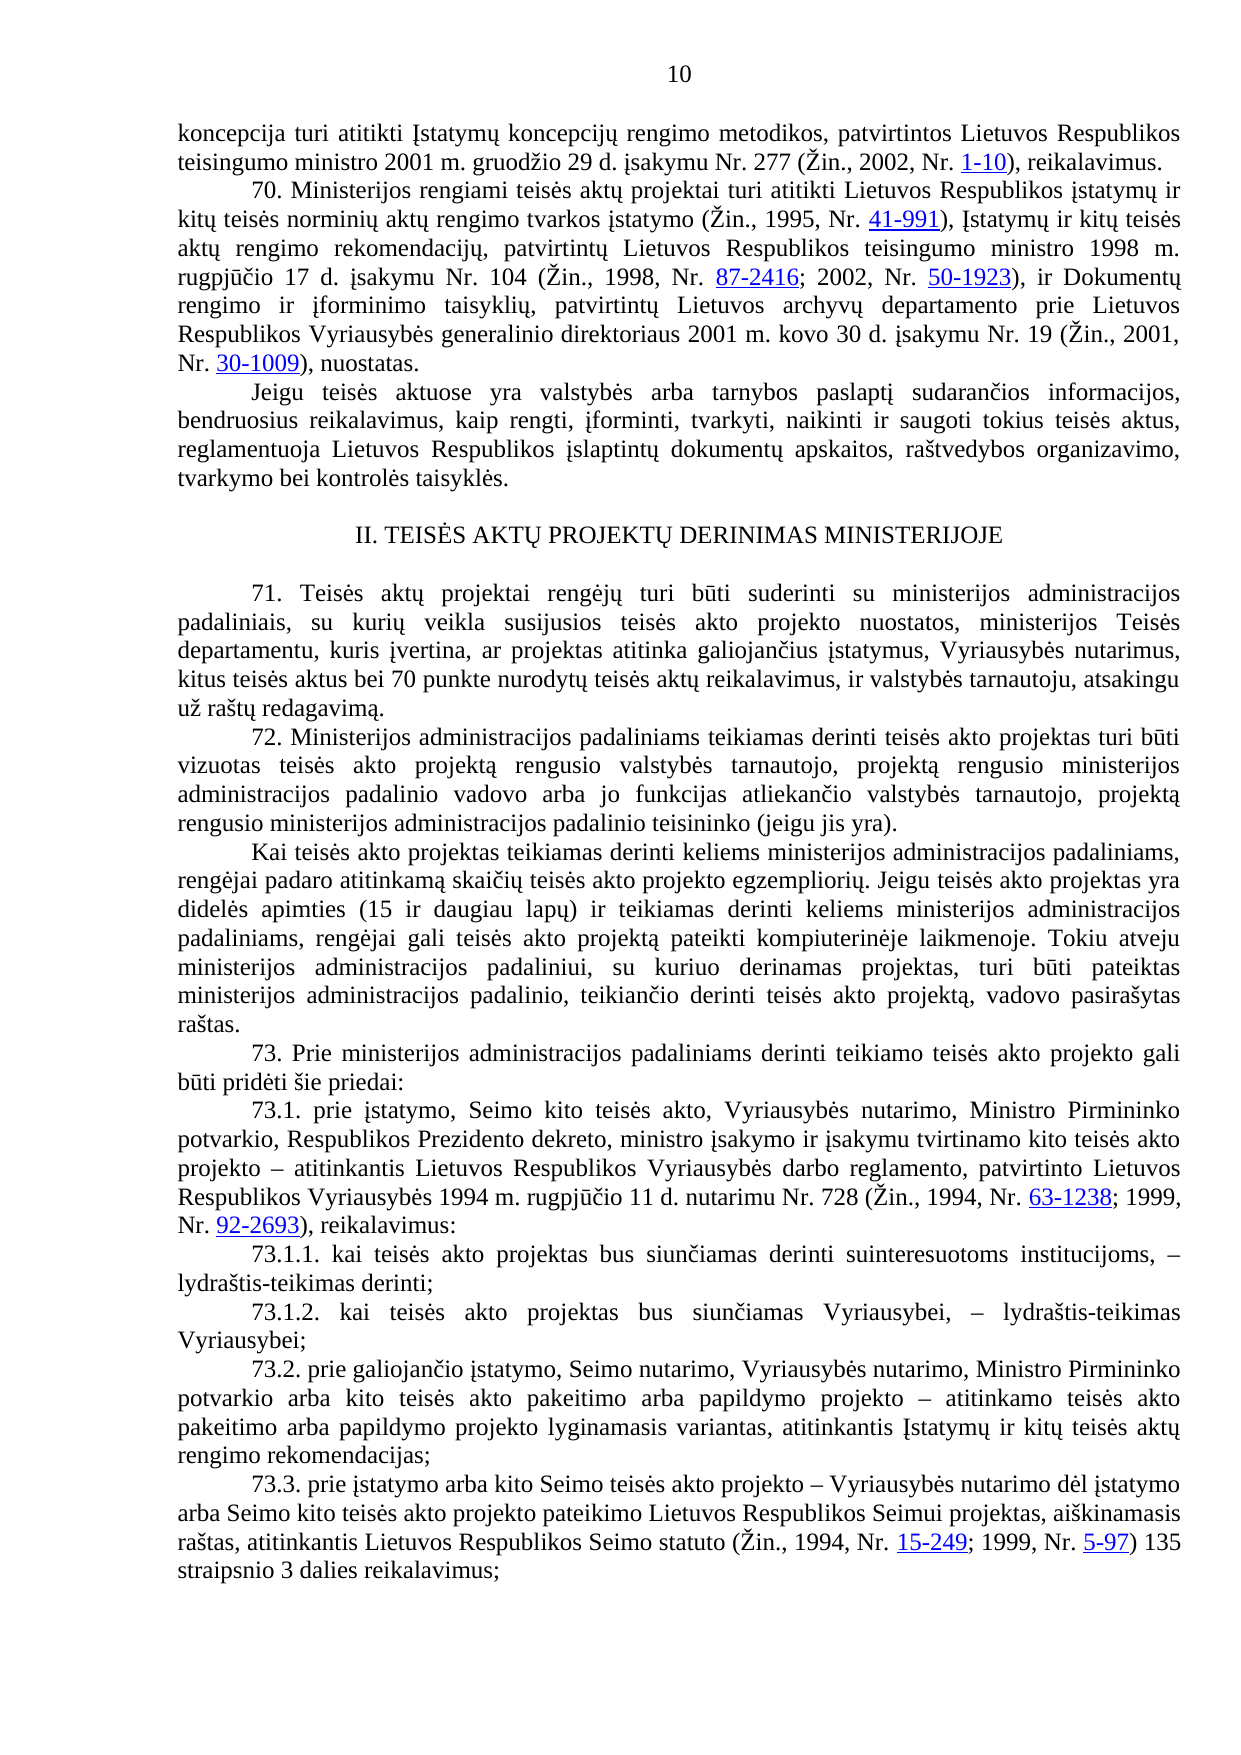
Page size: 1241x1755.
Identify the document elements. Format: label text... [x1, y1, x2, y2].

text 73.1.2. kai teisės akto projektas bus siunčiamas Vyriausybei, – lydraštis-teikimas Vyriausybei; [177, 1297, 1181, 1354]
text 70. Ministerijos rengiami teisės aktų projektai turi atitikti Lietuvos Respublikos įstatymų ir kitų teisės norminių aktų rengimo tvarkos įstatymo (Žin., 1995, Nr. 41-991), Įstatymų ir kitų teisės aktų rengimo rekomendacijų, patvirtintų Lietuvos Respublikos teisingumo ministro 1998 m. rugpjūčio 17 d. įsakymu Nr. 104 (Žin., 1998, Nr. 87-2416; 2002, Nr. 50-1923), ir Dokumentų rengimo ir įforminimo taisyklių, patvirtintų Lietuvos archyvų departamento prie Lietuvos Respublikos Vyriausybės generalinio direktoriaus 2001 m. kovo 30 d. įsakymu Nr. 19 (Žin., 2001, Nr. 30-1009), nuostatas. [177, 176, 1181, 377]
text koncepcija turi atitikti Įstatymų koncepcijų rengimo metodikos, patvirtintos Lietuvos Respublikos teisingumo ministro 2001 m. gruodžio 29 d. įsakymu Nr. 277 (Žin., 2002, Nr. 1-10), reikalavimus. [177, 118, 1181, 176]
text 73.3. prie įstatymo arba kito Seimo teisės akto projekto – Vyriausybės nutarimo dėl įstatymo arba Seimo kito teisės akto projekto pateikimo Lietuvos Respublikos Seimui projektas, aiškinamasis raštas, atitinkantis Lietuvos Respublikos Seimo statuto (Žin., 1994, Nr. 15-249; 1999, Nr. 5-97) 135 straipsnio 3 dalies reikalavimus; [177, 1469, 1181, 1584]
text 73. Prie ministerijos administracijos padaliniams derinti teikiamo teisės akto projekto gali būti pridėti šie priedai: [177, 1038, 1181, 1096]
text Kai teisės akto projektas teikiamas derinti keliems ministerijos administracijos padaliniams, rengėjai padaro atitinkamą skaičių teisės akto projekto egzempliorių. Jeigu teisės akto projektas yra didelės apimties (15 ir daugiau lapų) ir teikiamas derinti keliems ministerijos administracijos padaliniams, rengėjai gali teisės akto projektą pateikti kompiuterinėje laikmenoje. Tokiu atveju ministerijos administracijos padaliniui, su kuriuo derinamas projektas, turi būti pateiktas ministerijos administracijos padalinio, teikiančio derinti teisės akto projektą, vadovo pasirašytas raštas. [177, 837, 1181, 1038]
text 71. Teisės aktų projektai rengėjų turi būti suderinti su ministerijos administracijos padaliniais, su kurių veikla susijusios teisės akto projekto nuostatos, ministerijos Teisės departamentu, kuris įvertina, ar projektas atitinka galiojančius įstatymus, Vyriausybės nutarimus, kitus teisės aktus bei 70 punkte nurodytų teisės aktų reikalavimus, ir valstybės tarnautoju, atsakingu už raštų redagavimą. [177, 578, 1181, 722]
text 72. Ministerijos administracijos padaliniams teikiamas derinti teisės akto projektas turi būti vizuotas teisės akto projektą rengusio valstybės tarnautojo, projektą rengusio ministerijos administracijos padalinio vadovo arba jo funkcijas atliekančio valstybės tarnautojo, projektą rengusio ministerijos administracijos padalinio teisininko (jeigu jis yra). [177, 722, 1181, 837]
text Jeigu teisės aktuose yra valstybės arba tarnybos paslaptį sudarančios informacijos, bendruosius reikalavimus, kaip rengti, įforminti, tvarkyti, naikinti ir saugoti tokius teisės aktus, reglamentuoja Lietuvos Respublikos įslaptintų dokumentų apskaitos, raštvedybos organizavimo, tvarkymo bei kontrolės taisyklės. [177, 377, 1181, 492]
text 73.1. prie įstatymo, Seimo kito teisės akto, Vyriausybės nutarimo, Ministro Pirmininko potvarkio, Respublikos Prezidento dekreto, ministro įsakymo ir įsakymu tvirtinamo kito teisės akto projekto – atitinkantis Lietuvos Respublikos Vyriausybės darbo reglamento, patvirtinto Lietuvos Respublikos Vyriausybės 1994 m. rugpjūčio 11 d. nutarimu Nr. 728 (Žin., 1994, Nr. 63-1238; 1999, Nr. 92-2693), reikalavimus: [177, 1096, 1181, 1239]
text 73.2. prie galiojančio įstatymo, Seimo nutarimo, Vyriausybės nutarimo, Ministro Pirmininko potvarkio arba kito teisės akto pakeitimo arba papildymo projekto – atitinkamo teisės akto pakeitimo arba papildymo projekto lyginamasis variantas, atitinkantis Įstatymų ir kitų teisės aktų rengimo rekomendacijas; [177, 1354, 1181, 1469]
text II. TEISĖS AKTŲ PROJEKTŲ DERINIMAS MINISTERIJOJE [177, 521, 1181, 549]
text 73.1.1. kai teisės akto projektas bus siunčiamas derinti suinteresuotoms institucijoms, – lydraštis-teikimas derinti; [177, 1239, 1181, 1297]
